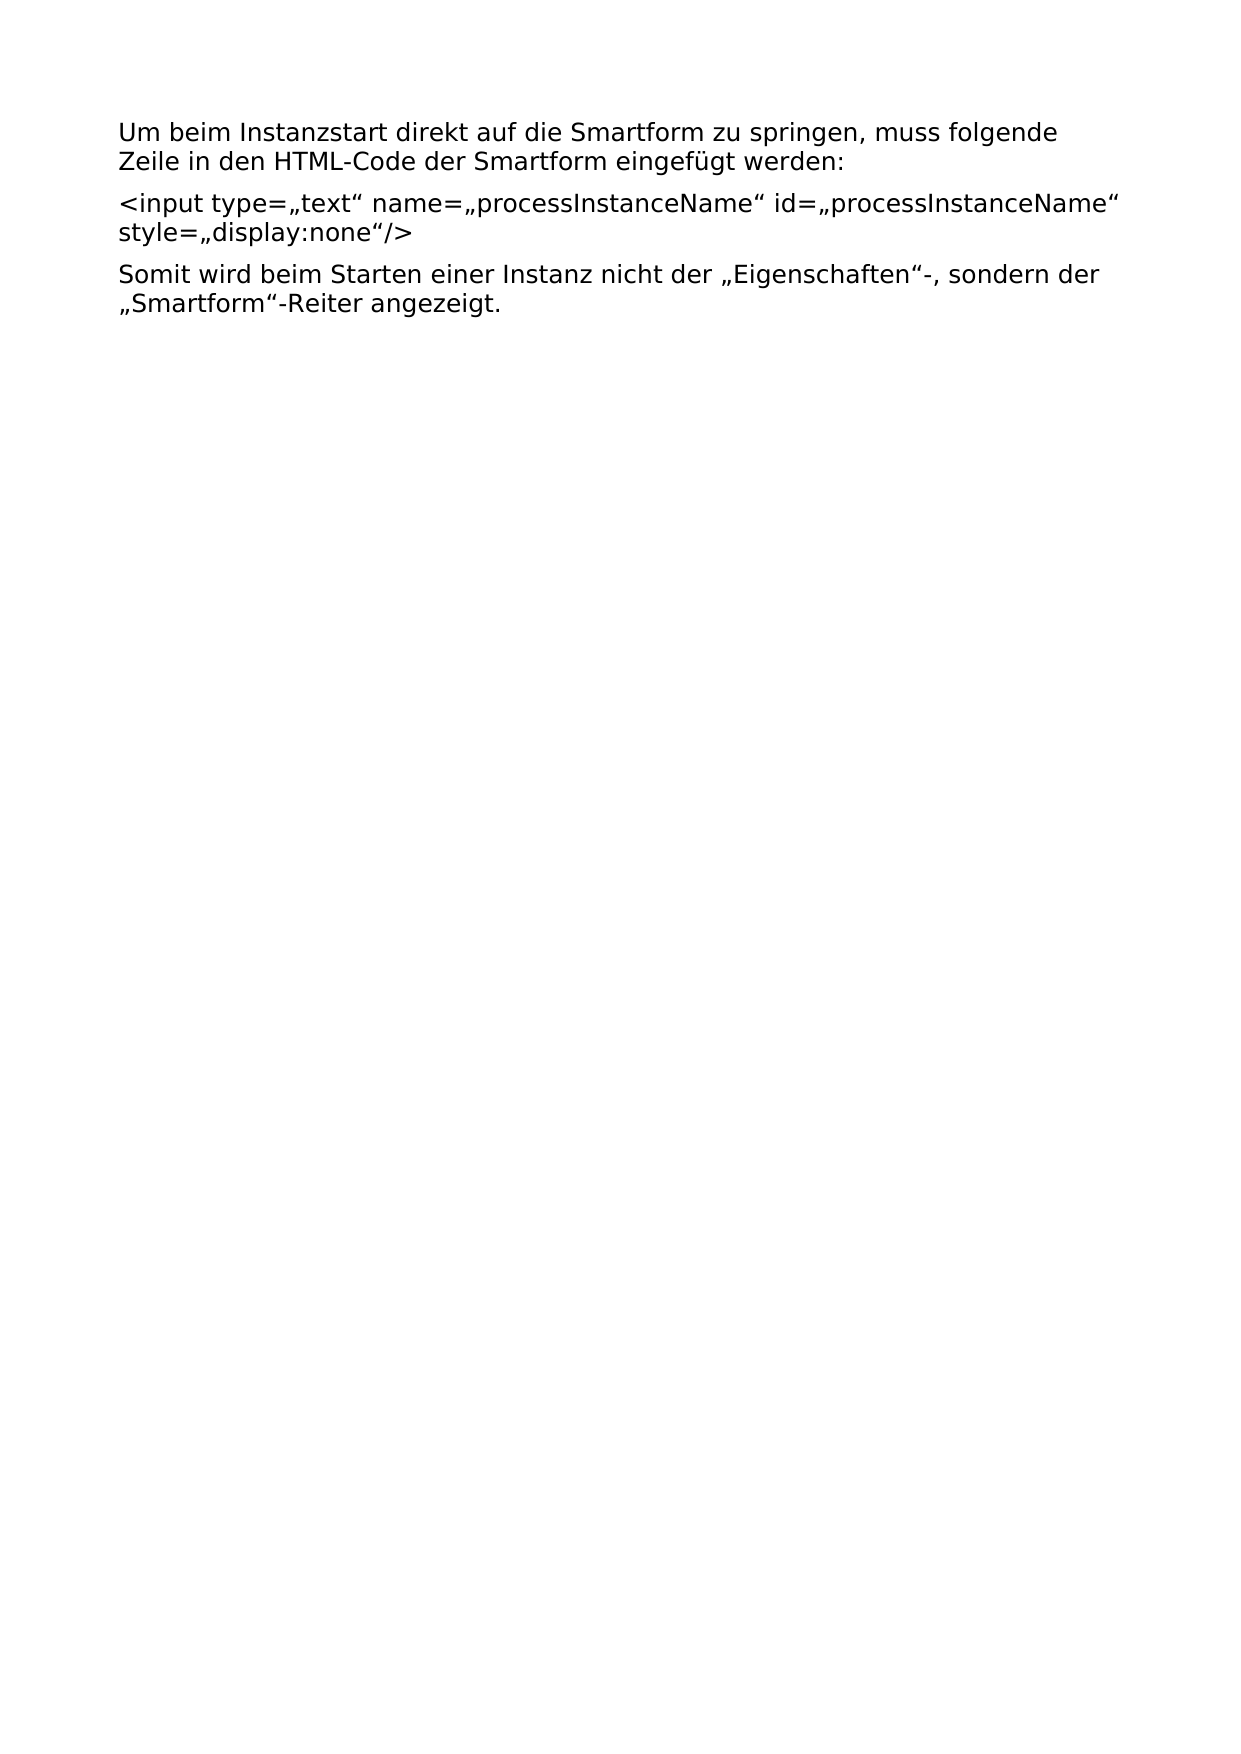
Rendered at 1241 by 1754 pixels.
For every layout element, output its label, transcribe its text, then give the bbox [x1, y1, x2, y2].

text Um beim Instanzstart direkt auf die Smartform zu springen, muss folgende Zeile in den HTML-Code der Smartform eingefügt werden: [118, 118, 1122, 176]
text Somit wird beim Starten einer Instanz nicht der „Eigenschaften“-, sondern der „Smartform“-Reiter angezeigt. [118, 260, 1122, 318]
text <input type=„text“ name=„processInstanceName“ id=„processInstanceName“ style=„display:none“/> [118, 189, 1122, 247]
